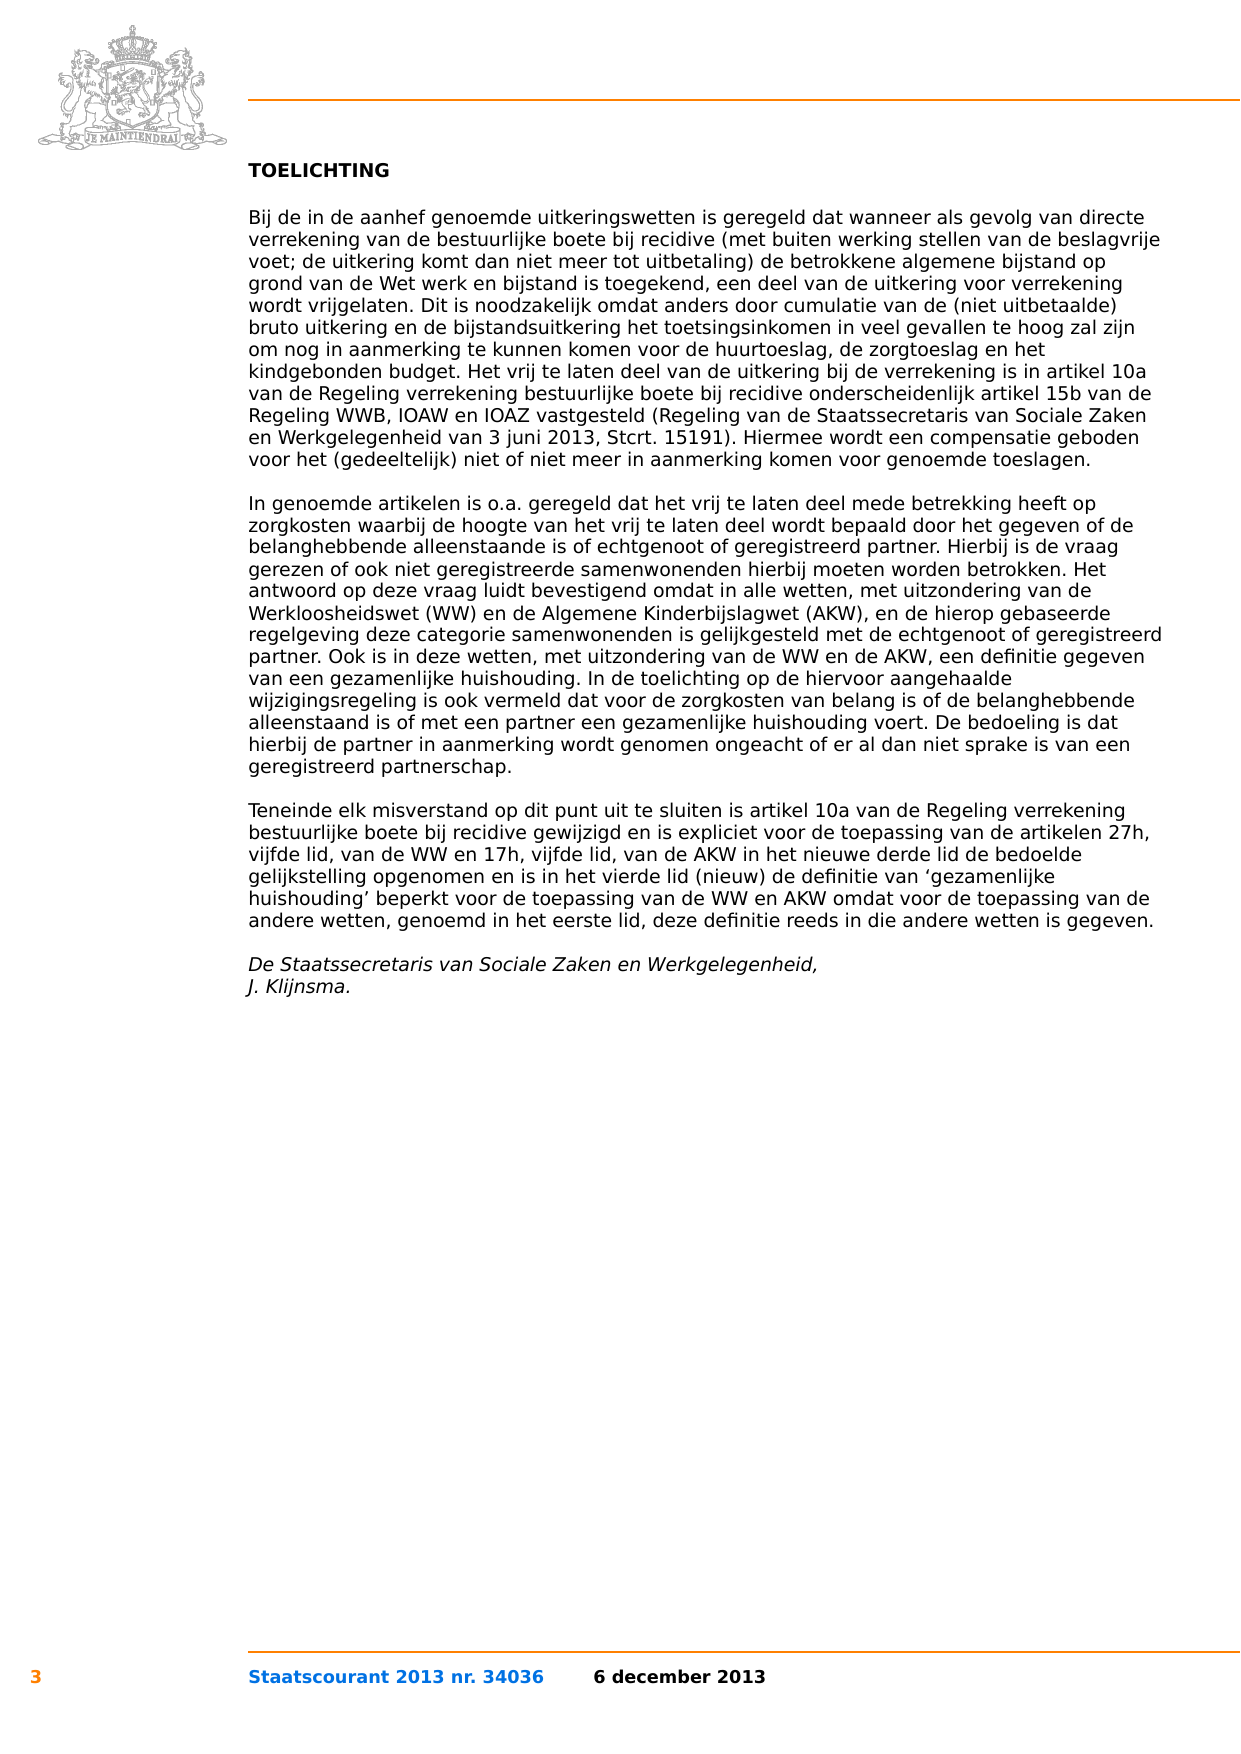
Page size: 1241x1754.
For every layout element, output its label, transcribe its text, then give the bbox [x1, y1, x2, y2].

subtitle TOELICHTING [248, 160, 1163, 182]
text De Staatssecretaris van Sociale Zaken en Werkgelegenheid, J. Klijnsma. [248, 954, 1163, 998]
text Teneinde elk misverstand op dit punt uit te sluiten is artikel 10a van de Regeling verrekening bestuurlijke boete bij recidive gewijzigd en is expliciet voor de toepassing van de artikelen 27h, vijfde lid, van de WW en 17h, vijfde lid, van de AKW in het nieuwe derde lid de bedoelde gelijkstelling opgenomen en is in het vierde lid (nieuw) de definitie van ‘gezamenlijke huishouding’ beperkt voor de toepassing van de WW en AKW omdat voor de toepassing van de andere wetten, genoemd in het eerste lid, deze definitie reeds in die andere wetten is gegeven. [248, 800, 1163, 932]
picture [38, 25, 227, 150]
text In genoemde artikelen is o.a. geregeld dat het vrij te laten deel mede betrekking heeft op zorgkosten waarbij de hoogte van het vrij te laten deel wordt bepaald door het gegeven of de belanghebbende alleenstaande is of echtgenoot of geregistreerd partner. Hierbij is de vraag gerezen of ook niet geregistreerde samenwonenden hierbij moeten worden betrokken. Het antwoord op deze vraag luidt bevestigend omdat in alle wetten, met uitzondering van de Werkloosheidswet (WW) en de Algemene Kinderbijslagwet (AKW), en de hierop gebaseerde regelgeving deze categorie samenwonenden is gelijkgesteld met de echtgenoot of geregistreerd partner. Ook is in deze wetten, met uitzondering van de WW en de AKW, een definitie gegeven van een gezamenlijke huishouding. In de toelichting op de hiervoor aangehaalde wijzigingsregeling is ook vermeld dat voor de zorgkosten van belang is of de belanghebbende alleenstaand is of met een partner een gezamenlijke huishouding voert. De bedoeling is dat hierbij de partner in aanmerking wordt genomen ongeacht of er al dan niet sprake is van een geregistreerd partnerschap. [248, 492, 1163, 778]
text Bij de in de aanhef genoemde uitkeringswetten is geregeld dat wanneer als gevolg van directe verrekening van de bestuurlijke boete bij recidive (met buiten werking stellen van de beslagvrije voet; de uitkering komt dan niet meer tot uitbetaling) de betrokkene algemene bijstand op grond van de Wet werk en bijstand is toegekend, een deel van de uitkering voor verrekening wordt vrijgelaten. Dit is noodzakelijk omdat anders door cumulatie van de (niet uitbetaalde) bruto uitkering en de bijstandsuitkering het toetsingsinkomen in veel gevallen te hoog zal zijn om nog in aanmerking te kunnen komen voor de huurtoeslag, de zorgtoeslag en het kindgebonden budget. Het vrij te laten deel van de uitkering bij de verrekening is in artikel 10a van de Regeling verrekening bestuurlijke boete bij recidive onderscheidenlijk artikel 15b van de Regeling WWB, IOAW en IOAZ vastgesteld (Regeling van de Staatssecretaris van Sociale Zaken en Werkgelegenheid van 3 juni 2013, Stcrt. 15191). Hiermee wordt een compensatie geboden voor het (gedeeltelijk) niet of niet meer in aanmerking komen voor genoemde toeslagen. [248, 207, 1163, 471]
